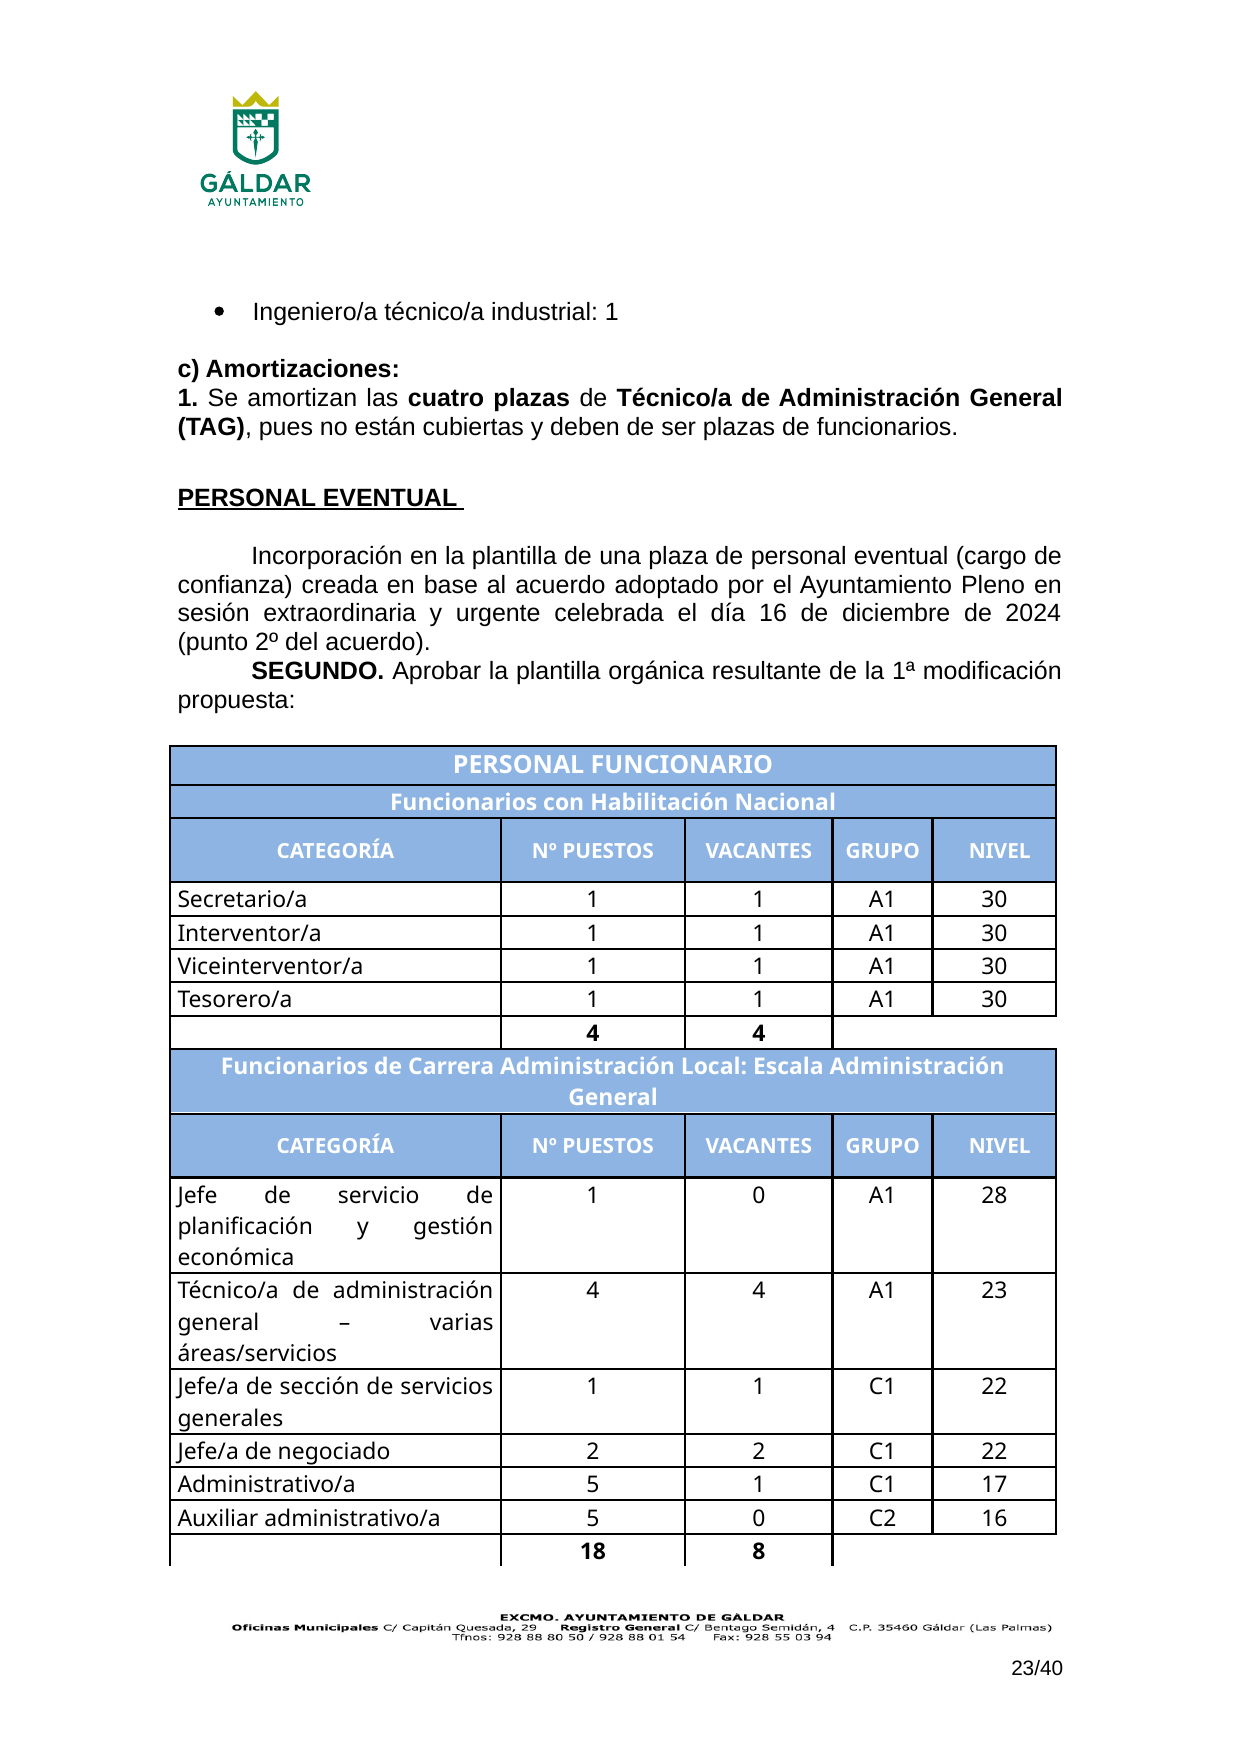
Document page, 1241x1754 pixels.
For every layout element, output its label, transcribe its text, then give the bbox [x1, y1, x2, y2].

table_cell A1 [834, 883, 931, 914]
table_cell 4 [502, 1017, 684, 1048]
table_cell Funcionarios con Habilitación Nacional [171, 786, 1055, 817]
table_cell 1 [502, 917, 684, 948]
table_cell A1 [834, 1274, 931, 1368]
table_cell Técnico/a de administración general – varias áreas/servicios [171, 1274, 500, 1368]
table_cell 2 [686, 1435, 831, 1466]
table_cell Administrativo/a [171, 1468, 500, 1499]
table_cell Secretario/a [171, 883, 500, 914]
table_cell 4 [686, 1274, 831, 1368]
table_cell 30 [934, 883, 1055, 914]
table_cell Jefe/a de negociado [171, 1435, 500, 1466]
table_cell 22 [934, 1370, 1055, 1433]
table_cell C1 [834, 1370, 931, 1433]
table_cell 1 [686, 883, 831, 914]
table_cell 0 [686, 1179, 831, 1272]
table_cell C2 [834, 1501, 931, 1533]
list Ingeniero/a técnico/a industrial: 1 [215, 296, 1063, 325]
table_cell Jefe de servicio de planificación y gestión económica [171, 1179, 500, 1272]
table_cell 22 [934, 1435, 1055, 1466]
table_cell 0 [686, 1501, 831, 1533]
picture [235, 1613, 1059, 1641]
table_cell 23 [934, 1274, 1055, 1368]
table_cell 1 [686, 950, 831, 981]
table_cell C1 [834, 1435, 931, 1466]
table_cell [933, 1535, 1056, 1566]
table_cell GRUPO [834, 1115, 931, 1176]
table_cell NIVEL [934, 1115, 1055, 1176]
table_cell Funcionarios de Carrera Administración Local: Escala Administración General [171, 1050, 1055, 1112]
table_cell 17 [934, 1468, 1055, 1499]
table_cell 2 [502, 1435, 684, 1466]
table_cell 1 [502, 1370, 684, 1433]
table_cell A1 [834, 1179, 931, 1272]
table_cell 1 [686, 983, 831, 1014]
table_cell A1 [834, 983, 931, 1014]
text SEGUNDO. Aprobar la plantilla orgánica resultante de la 1ª modificación propuesta: [177, 656, 1063, 713]
table_cell 30 [934, 950, 1055, 981]
table_cell 28 [934, 1179, 1055, 1272]
table_cell Viceinterventor/a [171, 950, 500, 981]
table_cell [834, 1535, 932, 1566]
table_cell Nº PUESTOS [502, 819, 684, 881]
table_cell A1 [834, 950, 931, 981]
table_cell 1 [502, 983, 684, 1014]
table_cell CATEGORÍA [171, 819, 500, 881]
picture [182, 73, 327, 224]
table_cell [933, 1017, 1056, 1048]
table_cell Nº PUESTOS [502, 1115, 684, 1176]
table_cell 18 [502, 1535, 684, 1566]
table_cell 4 [686, 1017, 831, 1048]
table_cell 5 [502, 1468, 684, 1499]
table_cell Jefe/a de sección de servicios generales [171, 1370, 500, 1433]
text c) Amortizaciones: [177, 354, 1063, 383]
table_cell [171, 1017, 500, 1048]
table_cell 1 [686, 1370, 831, 1433]
table_cell GRUPO [834, 819, 931, 881]
table_cell C1 [834, 1468, 931, 1499]
table_cell [171, 1535, 500, 1566]
table_cell 1 [686, 1468, 831, 1499]
table_cell CATEGORÍA [171, 1115, 500, 1176]
table_cell A1 [834, 917, 931, 948]
table_cell 4 [502, 1274, 684, 1368]
table_cell 30 [934, 917, 1055, 948]
text PERSONAL EVENTUAL [177, 483, 1063, 512]
text 1. Se amortizan las cuatro plazas de Técnico/a de Administración General (TAG), pues no están cubiertas y deben de ser plazas de funcionarios. [177, 383, 1063, 440]
table_cell VACANTES [686, 819, 831, 881]
table_cell VACANTES [686, 1115, 831, 1176]
table_cell 16 [934, 1501, 1055, 1533]
text Incorporación en la plantilla de una plaza de personal eventual (cargo de confianza) creada en base al acuerdo adoptado por el Ayuntamiento Pleno en sesión extraordinaria y urgente celebrada el día 16 de diciembre de 2024 (punto 2º del acuerdo). [177, 541, 1063, 656]
table_header PERSONAL FUNCIONARIO [171, 747, 1055, 784]
table_cell 8 [686, 1535, 831, 1566]
table_cell Interventor/a [171, 917, 500, 948]
table_cell [834, 1017, 932, 1048]
table_cell Auxiliar administrativo/a [171, 1501, 500, 1533]
table_cell 1 [502, 1179, 684, 1272]
table_cell 1 [502, 883, 684, 914]
table_cell 1 [502, 950, 684, 981]
table_cell 5 [502, 1501, 684, 1533]
table_cell 30 [934, 983, 1055, 1014]
table_cell 1 [686, 917, 831, 948]
table_cell NIVEL [934, 819, 1055, 881]
table_cell Tesorero/a [171, 983, 500, 1014]
